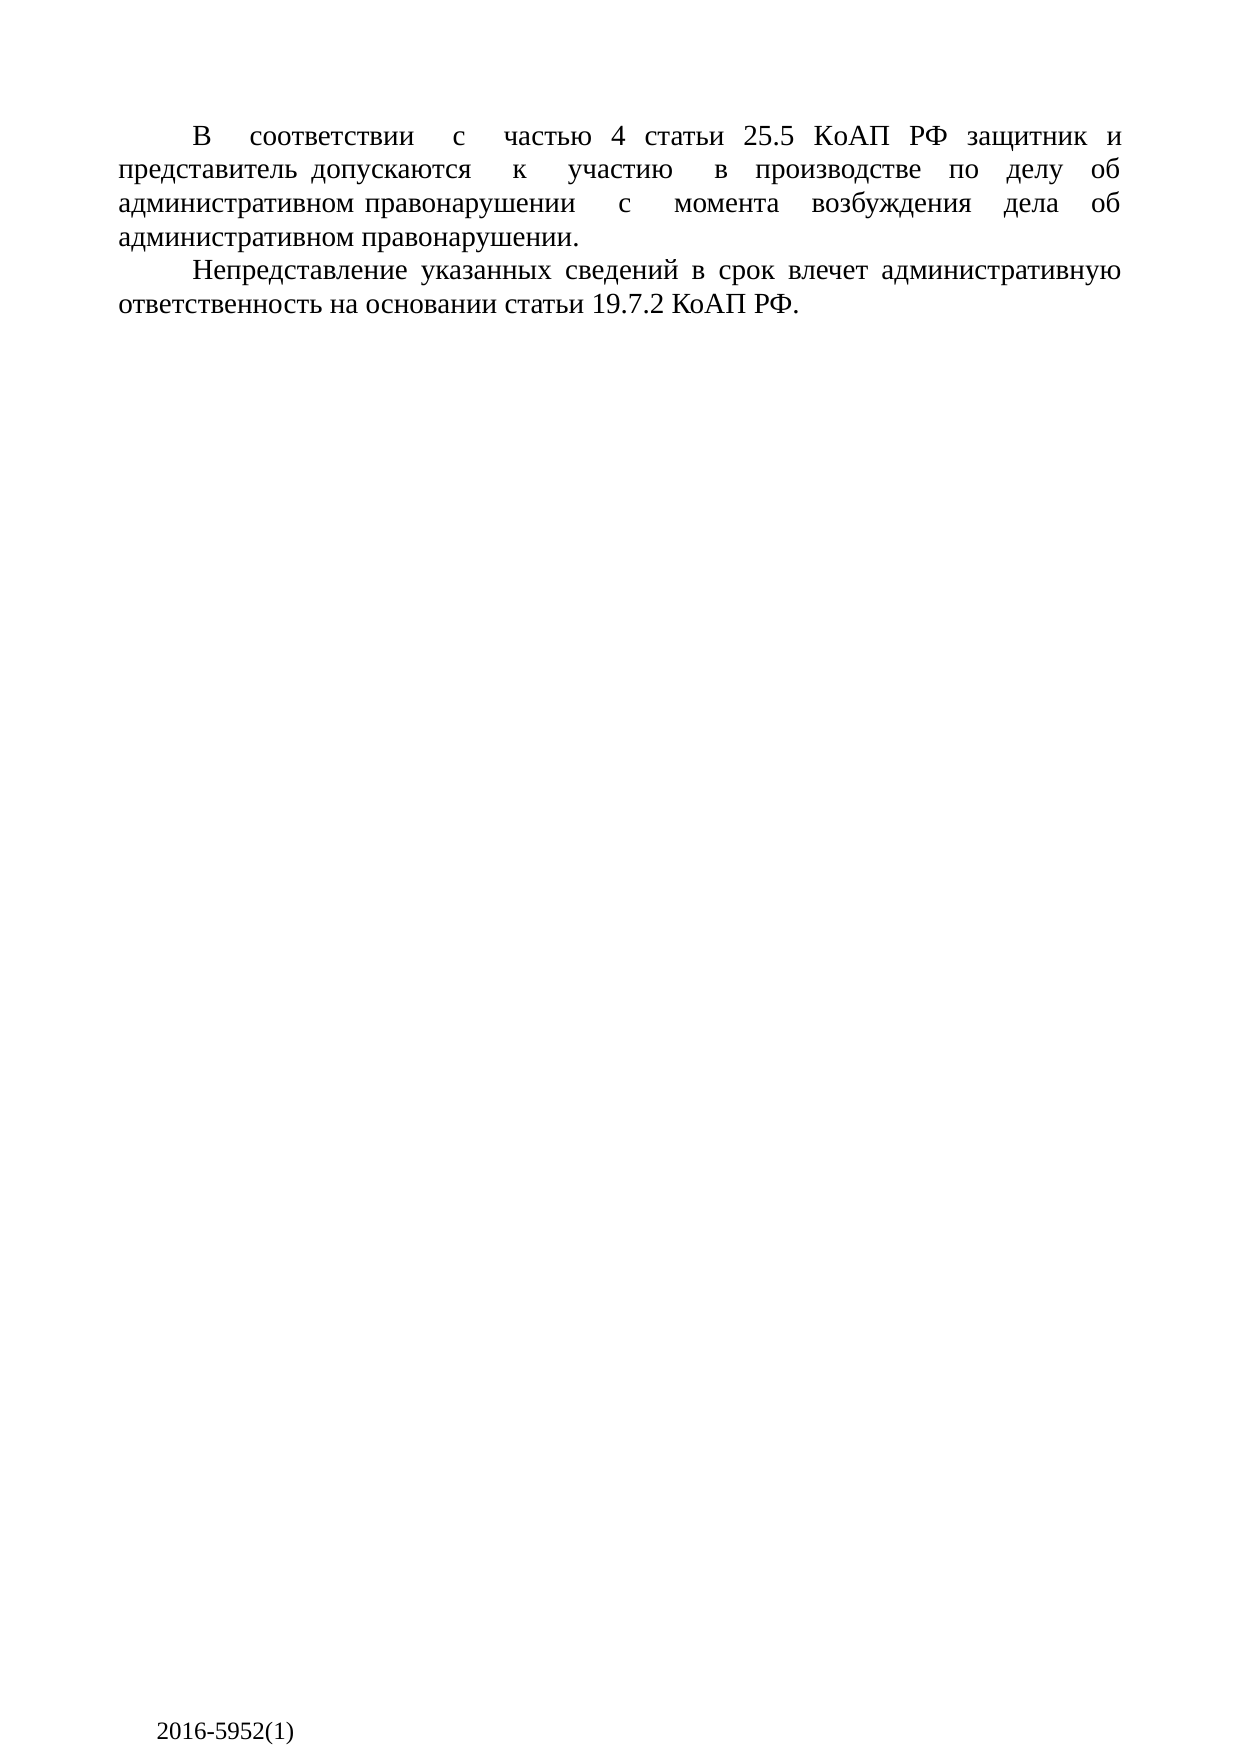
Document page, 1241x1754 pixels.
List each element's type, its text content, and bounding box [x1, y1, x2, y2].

text В соответствии с частью 4 статьи 25.5 КоАП РФ защитник и представитель допускаются к участию в производстве по делу об административном правонарушении с момента возбуждения дела об административном правонарушении. [118, 118, 1122, 252]
text Непредставление указанных сведений в срок влечет административную ответственность на основании статьи 19.7.2 КоАП РФ. [118, 252, 1122, 319]
